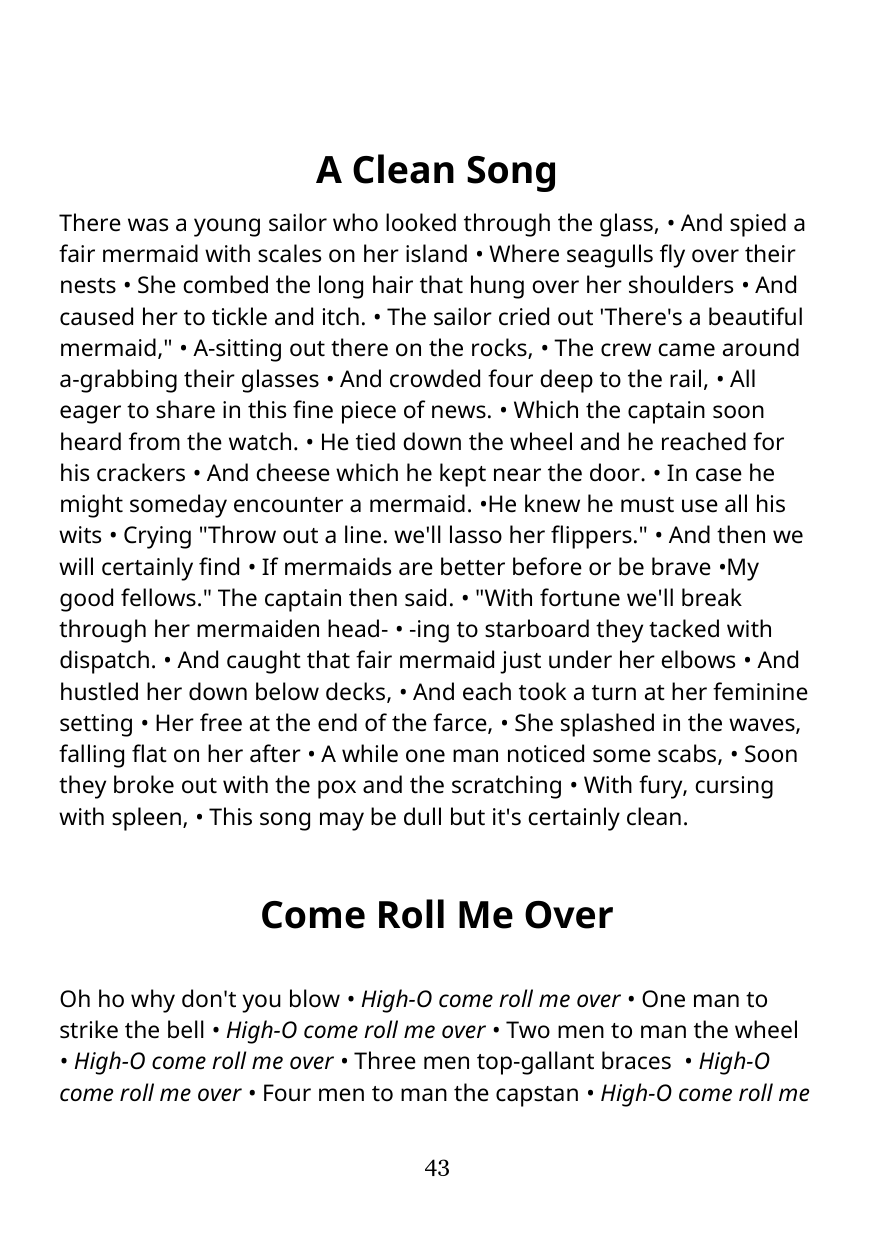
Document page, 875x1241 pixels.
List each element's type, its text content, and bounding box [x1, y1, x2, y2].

text Oh ho why don't you blow • High-O come roll me over • One man to strike the bell • High-O come roll me over • Two men to man the wheel • High-O come roll me over • Three men top-gallant braces • High-O come roll me over • Four men to man the capstan • High-O come roll me [59, 983, 815, 1108]
text There was a young sailor who looked through the glass, • And spied a fair mermaid with scales on her island • Where seagulls fly over their nests • She combed the long hair that hung over her shoulders • And caused her to tickle and itch. • The sailor cried out 'There's a beautiful mermaid," • A-sitting out there on the rocks, • The crew came around a-grabbing their glasses • And crowded four deep to the rail, • All eager to share in this fine piece of news. • Which the captain soon heard from the watch. • He tied down the wheel and he reached for his crackers • And cheese which he kept near the door. • In case he might someday encounter a mermaid. •He knew he must use all his wits • Crying "Throw out a line. we'll lasso her flippers." • And then we will certainly find • If mermaids are better before or be brave •My good fellows." The captain then said. • "With fortune we'll break through her mermaiden head- • -ing to starboard they tacked with dispatch. • And caught that fair mermaid just under her elbows • And hustled her down below decks, • And each took a turn at her feminine setting • Her free at the end of the farce, • She splashed in the waves, falling flat on her after • A while one man noticed some scabs, • Soon they broke out with the pox and the scratching • With fury, cursing with spleen, • This song may be dull but it's certainly clean. [59, 207, 815, 832]
subtitle Come Roll Me Over [59, 888, 815, 939]
subtitle A Clean Song [59, 143, 815, 194]
